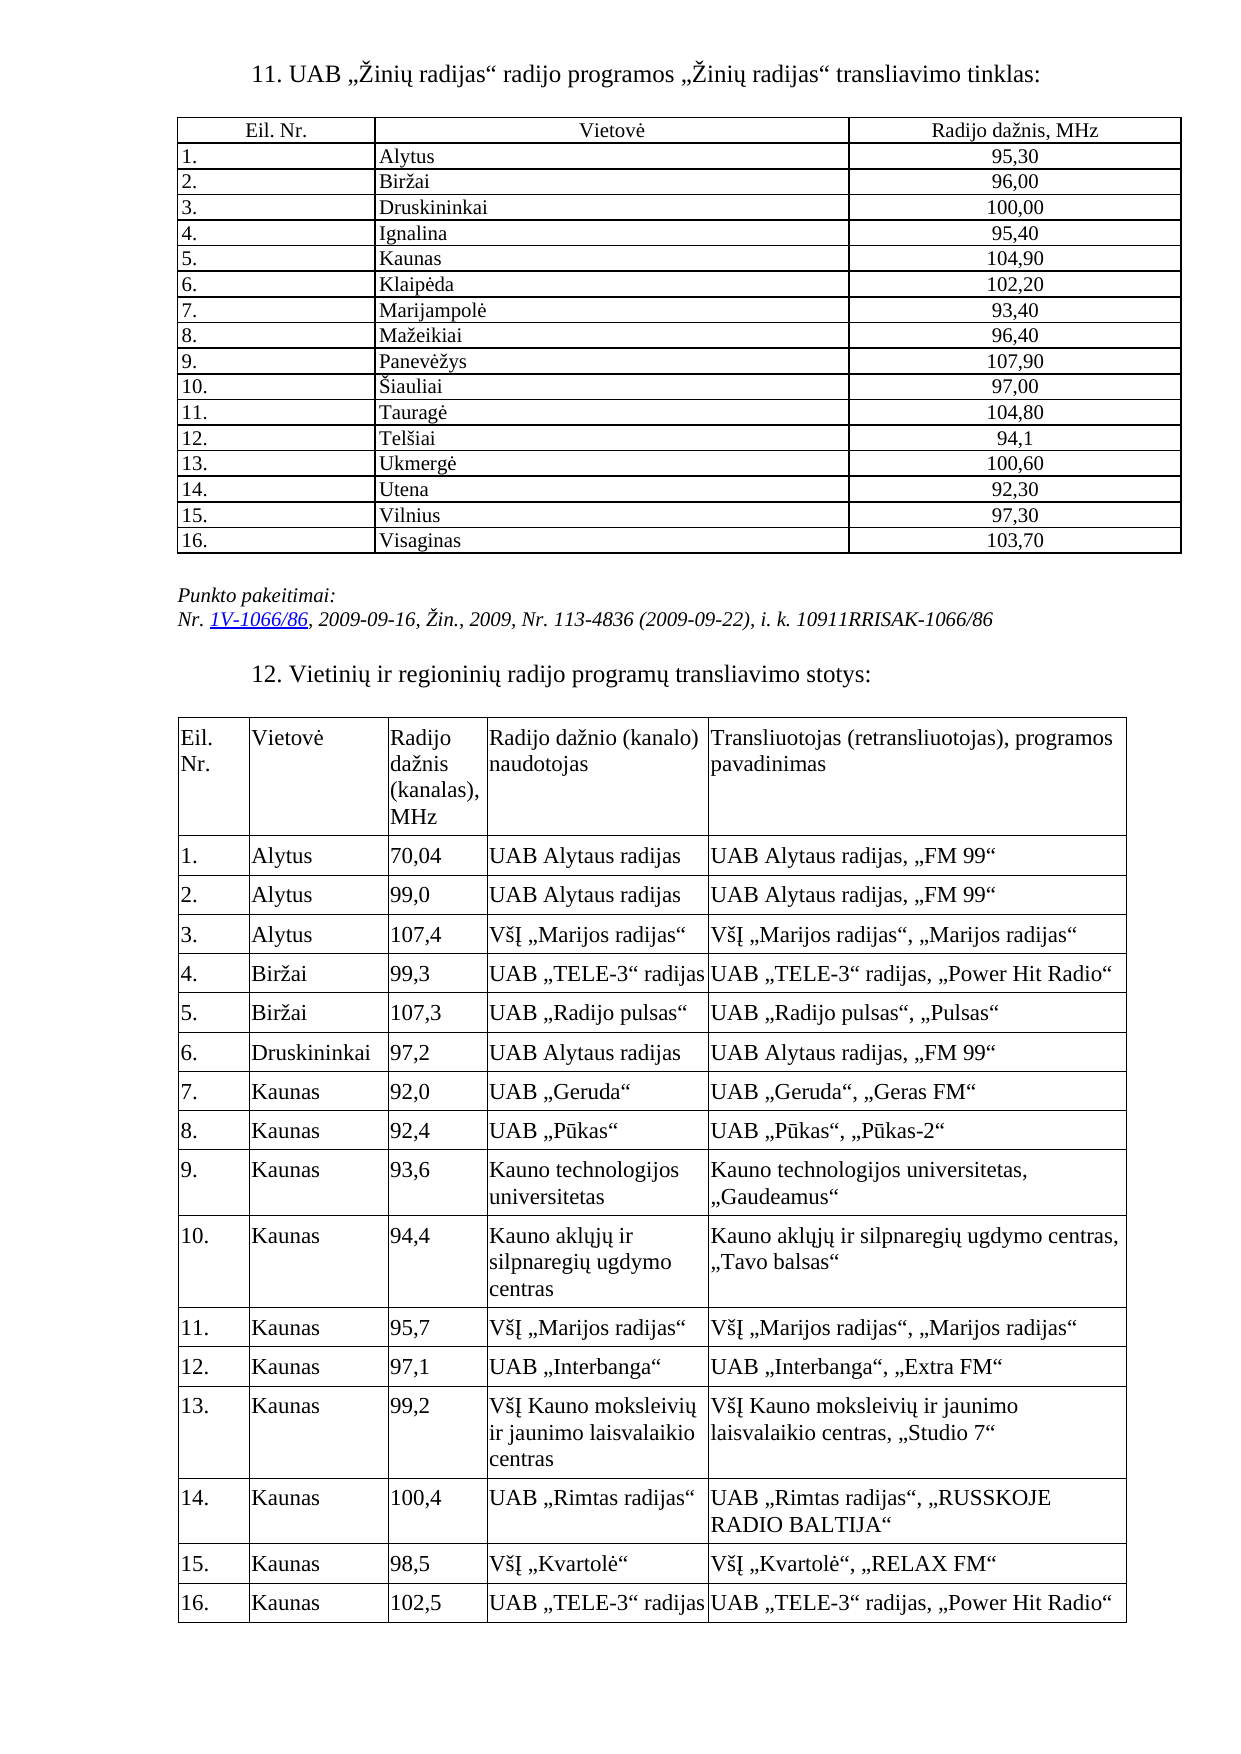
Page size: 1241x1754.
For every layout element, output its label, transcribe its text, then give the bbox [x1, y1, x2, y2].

table_cell UAB „Interbanga“ [488, 1347, 708, 1386]
table_cell 2. [178, 170, 374, 193]
table_cell 10. [179, 1216, 249, 1307]
table_cell Ukmergė [376, 451, 848, 475]
table_cell 107,90 [850, 349, 1180, 373]
table_cell 16. [178, 528, 374, 552]
table_cell Kaunas [250, 1150, 388, 1215]
table_cell 3. [179, 915, 249, 953]
table_cell Kaunas [250, 1111, 388, 1149]
table_cell UAB Alytaus radijas [488, 1033, 708, 1071]
table_cell VšĮ Kauno moksleivių ir jaunimo laisvalaikio centras, „Studio 7“ [709, 1387, 1126, 1477]
table_cell Druskininkai [376, 195, 848, 219]
table_cell Ignalina [376, 221, 848, 245]
table_cell Alytus [376, 144, 848, 168]
table_cell VšĮ „Kvartolė“ [488, 1544, 708, 1582]
table_cell UAB „Pūkas“ [488, 1111, 708, 1149]
table_cell 93,40 [850, 298, 1180, 322]
table_cell 99,3 [389, 954, 487, 992]
table_cell 2. [179, 876, 249, 914]
table_cell 5. [179, 993, 249, 1032]
table_header Eil. Nr. [178, 118, 374, 142]
table_cell 92,30 [850, 477, 1180, 501]
table_cell Kaunas [250, 1308, 388, 1346]
table_cell 3. [178, 195, 374, 219]
table_cell Biržai [250, 954, 388, 992]
table_cell UAB „TELE-3“ radijas [488, 954, 708, 992]
table_cell Klaipėda [376, 272, 848, 296]
table_cell 7. [179, 1072, 249, 1110]
table_cell 15. [179, 1544, 249, 1582]
table_header Radijo dažnis (kanalas), MHz [389, 718, 487, 835]
table_cell 8. [179, 1111, 249, 1149]
table_header Radijo dažnis, MHz [850, 118, 1180, 142]
table_cell Panevėžys [376, 349, 848, 373]
table_cell 97,00 [850, 375, 1180, 398]
table_cell 7. [178, 298, 374, 322]
table_cell 15. [178, 503, 374, 527]
table_cell 13. [178, 451, 374, 475]
table_cell 97,30 [850, 503, 1180, 527]
table_cell UAB „Pūkas“, „Pūkas-2“ [709, 1111, 1126, 1149]
table_cell Kauno aklųjų ir silpnaregių ugdymo centras [488, 1216, 708, 1307]
table_cell UAB Alytaus radijas, „FM 99“ [709, 836, 1126, 874]
table_cell VšĮ „Marijos radijas“, „Marijos radijas“ [709, 1308, 1126, 1346]
table_cell Biržai [250, 993, 388, 1032]
table_cell 102,5 [389, 1584, 487, 1622]
table_cell VšĮ „Kvartolė“, „RELAX FM“ [709, 1544, 1126, 1582]
table_cell Kauno aklųjų ir silpnaregių ugdymo centras, „Tavo balsas“ [709, 1216, 1126, 1307]
table_cell 92,4 [389, 1111, 487, 1149]
table_cell Marijampolė [376, 298, 848, 322]
table_cell VšĮ „Marijos radijas“ [488, 1308, 708, 1346]
table_cell 1. [179, 836, 249, 874]
table_cell 4. [179, 954, 249, 992]
table_cell Kaunas [250, 1544, 388, 1582]
table_header Eil. Nr. [179, 718, 249, 835]
table_cell 92,0 [389, 1072, 487, 1110]
table_cell 104,80 [850, 400, 1180, 424]
table_cell 5. [178, 246, 374, 270]
table_cell UAB „Rimtas radijas“, „RUSSKOJE RADIO BALTIJA“ [709, 1479, 1126, 1543]
table_cell Telšiai [376, 426, 848, 450]
text 11. UAB „Žinių radijas“ radijo programos „Žinių radijas“ transliavimo tinklas: [177, 59, 1181, 88]
table_cell 1. [178, 144, 374, 168]
table_cell Visaginas [376, 528, 848, 552]
table_cell 100,60 [850, 451, 1180, 475]
table_cell Mažeikiai [376, 323, 848, 347]
table_cell 107,4 [389, 915, 487, 953]
table_cell 96,00 [850, 170, 1180, 193]
table_cell UAB „Geruda“ [488, 1072, 708, 1110]
table_cell 98,5 [389, 1544, 487, 1582]
table_cell UAB „TELE-3“ radijas, „Power Hit Radio“ [709, 954, 1126, 992]
table_cell UAB „Radijo pulsas“ [488, 993, 708, 1032]
table_cell Kaunas [250, 1387, 388, 1477]
table_cell 8. [178, 323, 374, 347]
table_cell Kauno technologijos universitetas [488, 1150, 708, 1215]
table_cell UAB „Radijo pulsas“, „Pulsas“ [709, 993, 1126, 1032]
table_cell 96,40 [850, 323, 1180, 347]
text Punkto pakeitimai: [177, 582, 1181, 607]
table_cell 103,70 [850, 528, 1180, 552]
table_cell UAB Alytaus radijas [488, 876, 708, 914]
table_cell Druskininkai [250, 1033, 388, 1071]
table_cell 14. [179, 1479, 249, 1543]
table_cell Kaunas [376, 246, 848, 270]
table_cell Kaunas [250, 1216, 388, 1307]
table_cell 94,1 [850, 426, 1180, 450]
table_cell Kaunas [250, 1479, 388, 1543]
table_cell 102,20 [850, 272, 1180, 296]
table_cell Alytus [250, 876, 388, 914]
table_cell Kaunas [250, 1347, 388, 1386]
table_cell 11. [179, 1308, 249, 1346]
table_cell Alytus [250, 836, 388, 874]
table_cell Tauragė [376, 400, 848, 424]
table_cell 94,4 [389, 1216, 487, 1307]
table_cell 6. [178, 272, 374, 296]
table_cell UAB „Rimtas radijas“ [488, 1479, 708, 1543]
table_header Vietovė [376, 118, 848, 142]
table_header Radijo dažnio (kanalo) naudotojas [488, 718, 708, 835]
table_cell 97,1 [389, 1347, 487, 1386]
table_cell Biržai [376, 170, 848, 193]
table_cell 13. [179, 1387, 249, 1477]
text 12. Vietinių ir regioninių radijo programų transliavimo stotys: [177, 659, 1181, 688]
table_cell Utena [376, 477, 848, 501]
table_cell UAB „TELE-3“ radijas [488, 1584, 708, 1622]
table_cell 10. [178, 375, 374, 398]
table_cell VšĮ „Marijos radijas“ [488, 915, 708, 953]
table_cell VšĮ Kauno moksleivių ir jaunimo laisvalaikio centras [488, 1387, 708, 1477]
table_cell 70,04 [389, 836, 487, 874]
table_cell 12. [179, 1347, 249, 1386]
table_cell 97,2 [389, 1033, 487, 1071]
table_cell UAB Alytaus radijas, „FM 99“ [709, 1033, 1126, 1071]
table_cell 14. [178, 477, 374, 501]
table_cell 107,3 [389, 993, 487, 1032]
table_cell 4. [178, 221, 374, 245]
table_cell 100,4 [389, 1479, 487, 1543]
table_cell 93,6 [389, 1150, 487, 1215]
table_cell UAB „Interbanga“, „Extra FM“ [709, 1347, 1126, 1386]
table_cell 95,30 [850, 144, 1180, 168]
table_cell 11. [178, 400, 374, 424]
table_cell 99,2 [389, 1387, 487, 1477]
table_cell UAB „Geruda“, „Geras FM“ [709, 1072, 1126, 1110]
table_cell 9. [178, 349, 374, 373]
table_cell Alytus [250, 915, 388, 953]
table_cell UAB „TELE-3“ radijas, „Power Hit Radio“ [709, 1584, 1126, 1622]
table_cell 100,00 [850, 195, 1180, 219]
table_cell 12. [178, 426, 374, 450]
table_cell Vilnius [376, 503, 848, 527]
table_cell 104,90 [850, 246, 1180, 270]
text Nr. 1V-1066/86, 2009-09-16, Žin., 2009, Nr. 113-4836 (2009-09-22), i. k. 10911RRISAK-1066/86 [177, 607, 1181, 631]
table_header Vietovė [250, 718, 388, 835]
table_cell 99,0 [389, 876, 487, 914]
table_cell Kaunas [250, 1584, 388, 1622]
table_cell 9. [179, 1150, 249, 1215]
table_cell UAB Alytaus radijas, „FM 99“ [709, 876, 1126, 914]
table_cell VšĮ „Marijos radijas“, „Marijos radijas“ [709, 915, 1126, 953]
table_cell 95,7 [389, 1308, 487, 1346]
table_header Transliuotojas (retransliuotojas), programos pavadinimas [709, 718, 1126, 835]
table_cell 16. [179, 1584, 249, 1622]
table_cell Kaunas [250, 1072, 388, 1110]
table_cell UAB Alytaus radijas [488, 836, 708, 874]
table_cell Šiauliai [376, 375, 848, 398]
table_cell Kauno technologijos universitetas, „Gaudeamus“ [709, 1150, 1126, 1215]
table_cell 95,40 [850, 221, 1180, 245]
table_cell 6. [179, 1033, 249, 1071]
